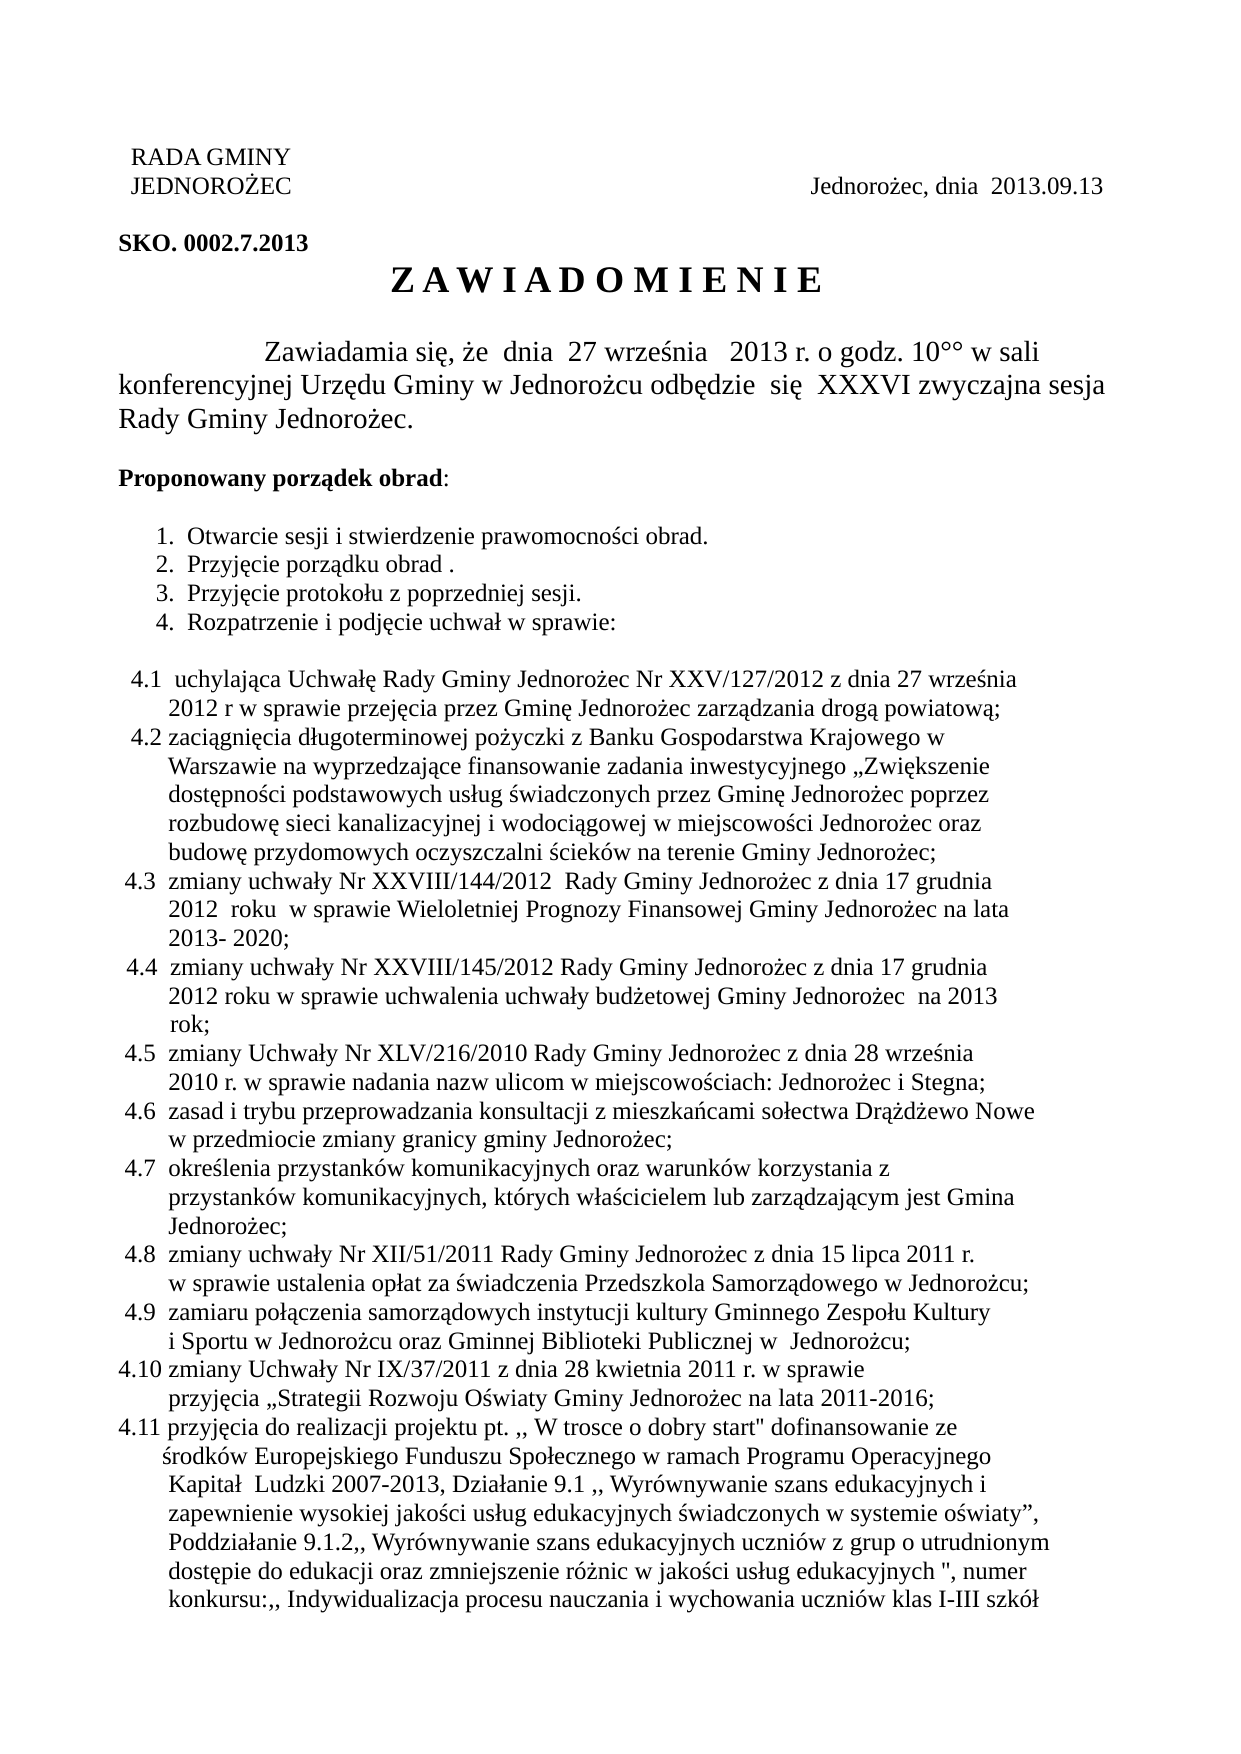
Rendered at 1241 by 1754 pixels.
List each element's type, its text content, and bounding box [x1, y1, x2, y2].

text 4.8 zmiany uchwały Nr XII/51/2011 Rady Gminy Jednorożec z dnia 15 lipca 2011 r. [118, 1239, 1122, 1268]
text 4. Rozpatrzenie i podjęcie uchwał w sprawie: [118, 607, 1122, 636]
text w przedmiocie zmiany granicy gminy Jednorożec; [118, 1124, 1122, 1153]
text 4.1 uchylająca Uchwałę Rady Gminy Jednorożec Nr XXV/127/2012 z dnia 27 września [118, 664, 1122, 693]
text i Sportu w Jednorożcu oraz Gminnej Biblioteki Publicznej w Jednorożcu; [118, 1326, 1122, 1354]
text 4.9 zamiaru połączenia samorządowych instytucji kultury Gminnego Zespołu Kultury [118, 1297, 1122, 1326]
text 4.10 zmiany Uchwały Nr IX/37/2011 z dnia 28 kwietnia 2011 r. w sprawie [118, 1354, 1122, 1383]
text 4.3 zmiany uchwały Nr XXVIII/144/2012 Rady Gminy Jednorożec z dnia 17 grudnia [118, 866, 1122, 894]
text 2010 r. w sprawie nadania nazw ulicom w miejscowościach: Jednorożec i Stegna; [118, 1067, 1122, 1096]
text 2. Przyjęcie porządku obrad . [118, 549, 1122, 578]
text Zawiadamia się, że dnia 27 września 2013 r. o godz. 10°° w sali konferencyjnej Urzędu Gminy w Jednorożcu odbędzie się XXXVI zwyczajna sesja Rady Gminy Jednorożec. [118, 334, 1122, 434]
text SKO. 0002.7.2013 [118, 228, 1122, 257]
text RADA GMINY [118, 142, 1122, 171]
text w sprawie ustalenia opłat za świadczenia Przedszkola Samorządowego w Jednorożcu; [118, 1268, 1122, 1297]
text 4.7 określenia przystanków komunikacyjnych oraz warunków korzystania z [118, 1153, 1122, 1182]
text 4.11 przyjęcia do realizacji projektu pt. ,, W trosce o dobry start'' dofinansowanie ze [118, 1412, 1122, 1441]
text 2012 roku w sprawie uchwalenia uchwały budżetowej Gminy Jednorożec na 2013 [118, 981, 1122, 1009]
text zapewnienie wysokiej jakości usług edukacyjnych świadczonych w systemie oświaty”, [118, 1498, 1122, 1527]
text Proponowany porządek obrad: [118, 463, 1122, 492]
text dostępności podstawowych usług świadczonych przez Gminę Jednorożec poprzez [118, 779, 1122, 808]
text budowę przydomowych oczyszczalni ścieków na terenie Gminy Jednorożec; [118, 837, 1122, 866]
text 4.5 zmiany Uchwały Nr XLV/216/2010 Rady Gminy Jednorożec z dnia 28 września [118, 1038, 1122, 1067]
text 2013- 2020; [118, 923, 1122, 952]
text przyjęcia „Strategii Rozwoju Oświaty Gminy Jednorożec na lata 2011-2016; [118, 1383, 1122, 1412]
text środków Europejskiego Funduszu Społecznego w ramach Programu Operacyjnego [118, 1441, 1122, 1469]
text przystanków komunikacyjnych, których właścicielem lub zarządzającym jest Gmina [118, 1182, 1122, 1211]
text 4.4 zmiany uchwały Nr XXVIII/145/2012 Rady Gminy Jednorożec z dnia 17 grudnia [107, 952, 1122, 981]
text Kapitał Ludzki 2007-2013, Działanie 9.1 ,, Wyrównywanie szans edukacyjnych i [118, 1469, 1122, 1498]
text JEDNOROŻEC Jednorożec, dnia 2013.09.13 [118, 171, 1122, 200]
text Jednorożec; [118, 1211, 1122, 1239]
text 4.2 zaciągnięcia długoterminowej pożyczki z Banku Gospodarstwa Krajowego w [118, 722, 1122, 751]
text konkursu:,, Indywidualizacja procesu nauczania i wychowania uczniów klas I-III szkół [118, 1584, 1122, 1613]
text Warszawie na wyprzedzające finansowanie zadania inwestycyjnego „Zwiększenie [118, 751, 1122, 779]
text 4.6 zasad i trybu przeprowadzania konsultacji z mieszkańcami sołectwa Drążdżewo Nowe [118, 1096, 1122, 1124]
text 2012 roku w sprawie Wieloletniej Prognozy Finansowej Gminy Jednorożec na lata [118, 894, 1122, 923]
text dostępie do edukacji oraz zmniejszenie różnic w jakości usług edukacyjnych '', numer [118, 1556, 1122, 1584]
text Z A W I A D O M I E N I E [118, 257, 1122, 300]
text rozbudowę sieci kanalizacyjnej i wodociągowej w miejscowości Jednorożec oraz [118, 808, 1122, 837]
text 1. Otwarcie sesji i stwierdzenie prawomocności obrad. [118, 521, 1122, 549]
text 3. Przyjęcie protokołu z poprzedniej sesji. [118, 578, 1122, 607]
text 2012 r w sprawie przejęcia przez Gminę Jednorożec zarządzania drogą powiatową; [118, 693, 1122, 722]
text Poddziałanie 9.1.2,, Wyrównywanie szans edukacyjnych uczniów z grup o utrudnionym [118, 1527, 1122, 1556]
text rok; [107, 1009, 1122, 1038]
